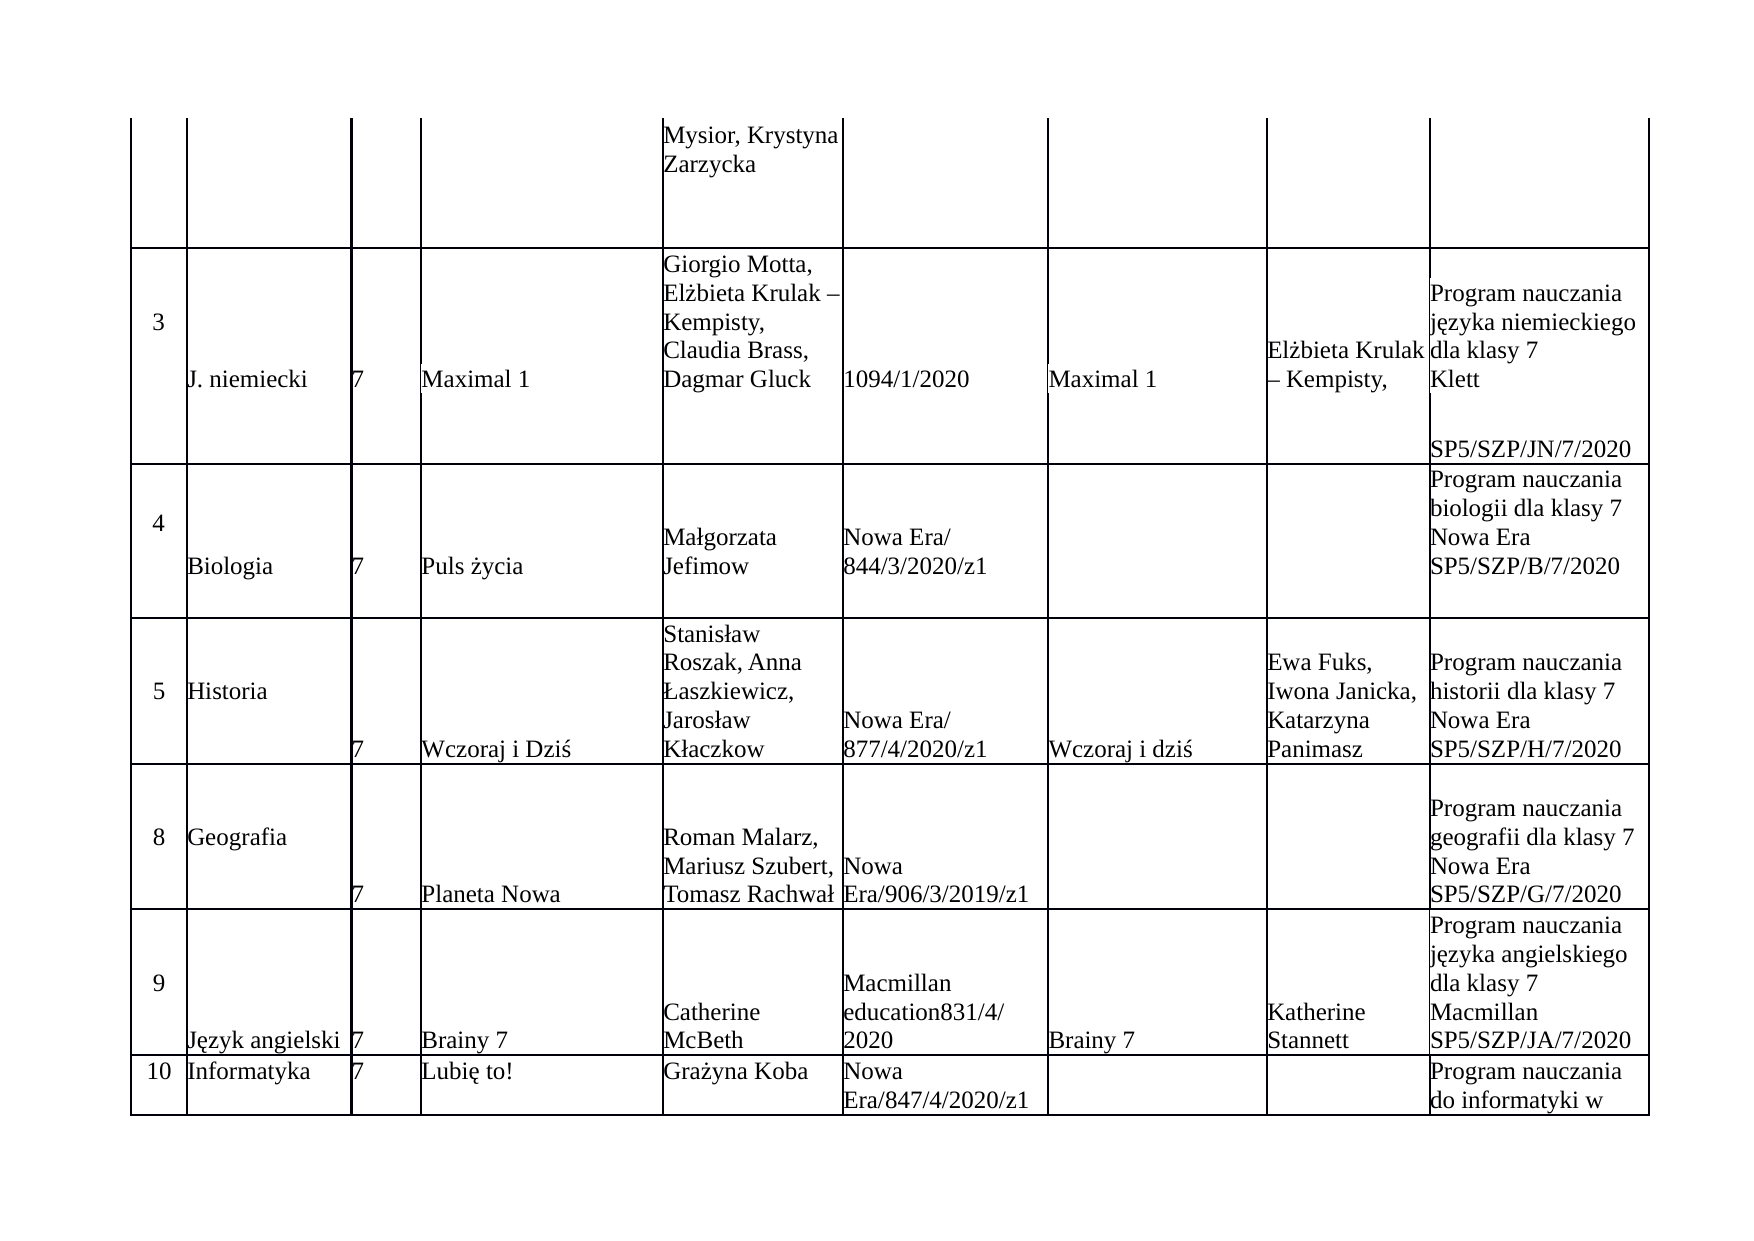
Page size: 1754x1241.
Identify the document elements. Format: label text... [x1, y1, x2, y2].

table_cell SP5/SZP/JN/7/2020 [1431, 393, 1648, 462]
table_cell 5 [132, 619, 186, 762]
table_cell Giorgio Motta, Elżbieta Krulak – Kempisty, Claudia Brass, Dagmar Gluck [664, 249, 842, 393]
table_cell Catherine McBeth [664, 910, 842, 1054]
table_cell Biologia [188, 465, 350, 579]
table_cell Roman Malarz, Mariusz Szubert, Tomasz Rachwał [664, 765, 842, 908]
table_cell [1431, 118, 1648, 178]
table_cell Nowa Era/ 844/3/2020/z1 [844, 465, 1047, 579]
table_cell 7 [353, 619, 420, 762]
table_cell Ewa Fuks, Iwona Janicka, Katarzyna Panimasz [1268, 619, 1429, 762]
table_cell [844, 393, 1047, 462]
table_cell [1049, 178, 1266, 247]
table_cell Grażyna Koba [664, 1056, 842, 1114]
table_cell 1094/1/2020 [844, 249, 1047, 393]
table_cell Informatyka [188, 1056, 350, 1114]
table_cell [1049, 580, 1266, 617]
table_cell Planeta Nowa [422, 765, 662, 908]
table_cell 7 [353, 910, 420, 1054]
table_cell Małgorzata Jefimow [664, 465, 842, 579]
table_cell Maximal 1 [1049, 249, 1266, 393]
table_cell Program nauczania biologii dla klasy 7 Nowa Era SP5/SZP/B/7/2020 [1431, 465, 1648, 579]
table_cell [1268, 1056, 1429, 1114]
table_cell [844, 580, 1047, 617]
table_cell Program nauczania języka angielskiego dla klasy 7 Macmillan SP5/SZP/JA/7/2020 [1431, 910, 1648, 1054]
table_cell [1049, 118, 1266, 178]
table_cell [132, 580, 186, 617]
table_cell Geografia [188, 765, 350, 908]
table_cell Brainy 7 [422, 910, 662, 1054]
table_cell [422, 580, 662, 617]
table_cell Elżbieta Krulak – Kempisty, [1268, 249, 1429, 393]
table_cell [1049, 1056, 1266, 1114]
table_cell 3 [132, 249, 186, 393]
table_cell [1268, 465, 1429, 579]
table_cell [844, 118, 1047, 178]
table_cell 7 [353, 249, 420, 393]
table_cell [1268, 118, 1429, 178]
table_cell Historia [188, 619, 350, 762]
table_cell [664, 580, 842, 617]
table_cell [353, 580, 420, 617]
table_cell Nowa Era/847/4/2020/z1 [844, 1056, 1047, 1114]
table_cell [1431, 178, 1648, 247]
table_cell [422, 118, 662, 178]
table_cell 7 [353, 1056, 420, 1114]
table_cell 9 [132, 910, 186, 1054]
table_cell [188, 393, 350, 462]
table_cell 4 [132, 465, 186, 579]
table_cell Macmillan education831/4/ 2020 [844, 910, 1047, 1054]
table_cell Stanisław Roszak, Anna Łaszkiewicz, Jarosław Kłaczkow [664, 619, 842, 762]
table_cell Nowa Era/ 877/4/2020/z1 [844, 619, 1047, 762]
table_cell [132, 118, 186, 178]
table_cell 8 [132, 765, 186, 908]
table_cell 7 [353, 765, 420, 908]
table_cell [353, 178, 420, 247]
table_cell [844, 178, 1047, 247]
table_cell [1268, 178, 1429, 247]
table_cell [188, 580, 350, 617]
table_cell Mysior, Krystyna Zarzycka [664, 118, 842, 178]
table_cell Puls życia [422, 465, 662, 579]
table_cell 10 [132, 1056, 186, 1114]
table_cell [1049, 393, 1266, 462]
table_cell Brainy 7 [1049, 910, 1266, 1054]
table_cell J. niemiecki [188, 249, 350, 393]
table_cell [132, 178, 186, 247]
table_cell [422, 178, 662, 247]
table_cell [188, 118, 350, 178]
table_cell [1431, 580, 1648, 617]
table_cell Nowa Era/906/3/2019/z1 [844, 765, 1047, 908]
table_cell Katherine Stannett [1268, 910, 1429, 1054]
table_cell [188, 178, 350, 247]
table_cell Program nauczania geografii dla klasy 7 Nowa Era SP5/SZP/G/7/2020 [1431, 765, 1648, 908]
table_cell [1268, 393, 1429, 462]
table_cell Wczoraj i Dziś [422, 619, 662, 762]
table_cell [1268, 765, 1429, 908]
table_cell Maximal 1 [422, 249, 662, 393]
table_cell Program nauczania języka niemieckiego dla klasy 7 Klett [1431, 249, 1648, 393]
table_cell [1049, 765, 1266, 908]
table_cell Program nauczania historii dla klasy 7 Nowa Era SP5/SZP/H/7/2020 [1431, 619, 1648, 762]
table_cell [353, 393, 420, 462]
table_cell [353, 118, 420, 178]
table_cell [664, 178, 842, 247]
table_cell Lubię to! [422, 1056, 662, 1114]
table_cell [422, 393, 662, 462]
table_cell 7 [353, 465, 420, 579]
table_cell [132, 393, 186, 462]
table_cell Język angielski [188, 910, 350, 1054]
table_cell Wczoraj i dziś [1049, 619, 1266, 762]
table_cell Program nauczania do informatyki w [1431, 1056, 1648, 1114]
table_cell [1049, 465, 1266, 579]
table_cell [664, 393, 842, 462]
table_cell [1268, 580, 1429, 617]
